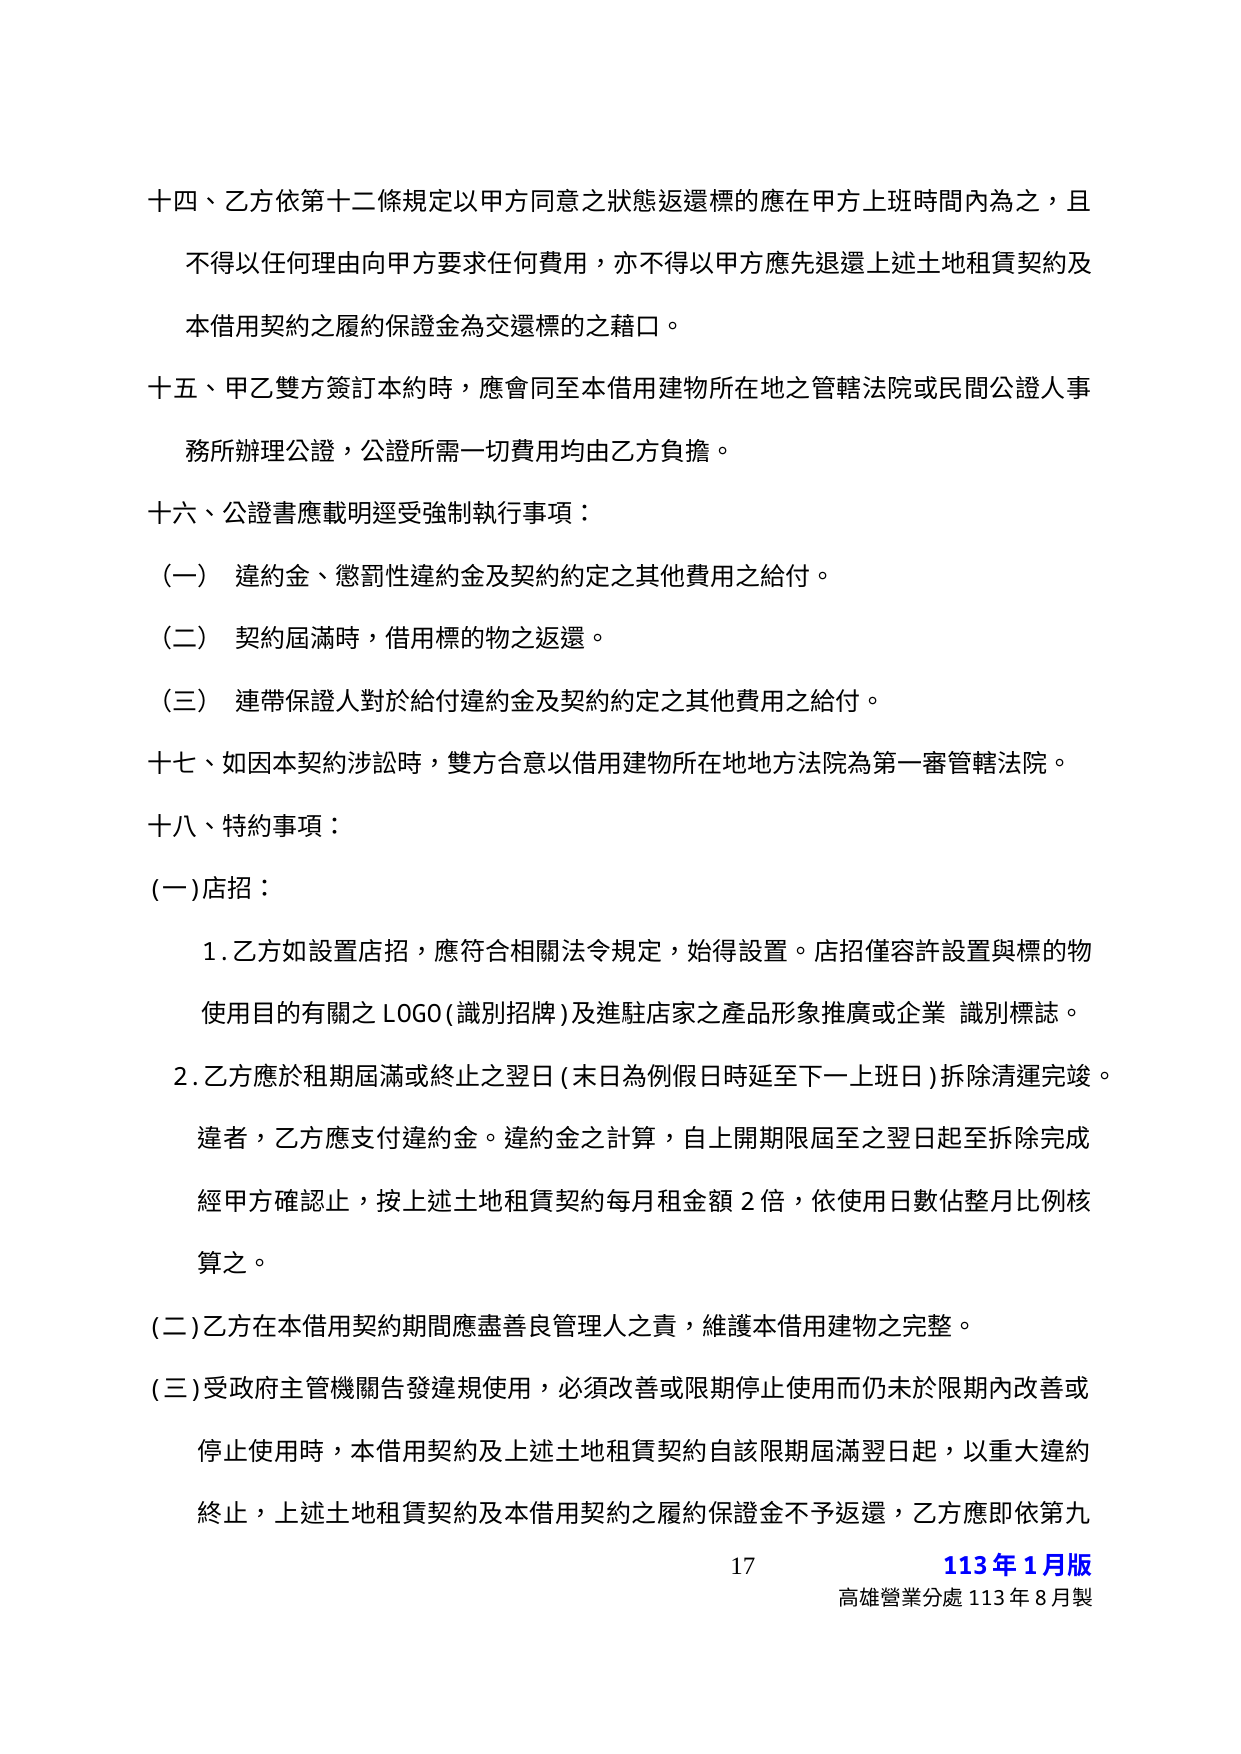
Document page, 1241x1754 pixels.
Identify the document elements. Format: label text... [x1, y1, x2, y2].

text 十四、乙方依第十二條規定以甲方同意之狀態返還標的應在甲方上班時間內為之，且不得以任何理由向甲方要求任何費用，亦不得以甲方應先退還上述土地租賃契約及本借用契約之履約保證金為交還標的之藉口。 [148, 158, 1092, 345]
text （三） 連帶保證人對於給付違約金及契約約定之其他費用之給付。 [148, 658, 1092, 720]
text 2.乙方應於租期屆滿或終止之翌日(末日為例假日時延至下一上班日)拆除清運完竣。違者，乙方應支付違約金。違約金之計算，自上開期限屆至之翌日起至拆除完成經甲方確認止，按上述土地租賃契約每月租金額2倍，依使用日數佔整月比例核算之。 [173, 1033, 1092, 1283]
text 十七、如因本契約涉訟時，雙方合意以借用建物所在地地方法院為第一審管轄法院。 [148, 720, 1092, 783]
text 十六、公證書應載明逕受強制執行事項： [148, 470, 1092, 533]
text 1.乙方如設置店招，應符合相關法令規定，始得設置。店招僅容許設置與標的物使用目的有關之LOGO(識別招牌)及進駐店家之產品形象推廣或企業 識別標誌。 [202, 908, 1092, 1033]
text (一)店招： [148, 845, 1092, 908]
text 十八、特約事項： [148, 783, 1092, 845]
text 十五、甲乙雙方簽訂本約時，應會同至本借用建物所在地之管轄法院或民間公證人事務所辦理公證，公證所需一切費用均由乙方負擔。 [148, 345, 1092, 470]
text (三)受政府主管機關告發違規使用，必須改善或限期停止使用而仍未於限期內改善或停止使用時，本借用契約及上述土地租賃契約自該限期屆滿翌日起，以重大違約終止，上述土地租賃契約及本借用契約之履約保證金不予返還，乙方應即依第九 [148, 1345, 1092, 1533]
text (二)乙方在本借用契約期間應盡善良管理人之責，維護本借用建物之完整。 [148, 1283, 1092, 1345]
text （二） 契約屆滿時，借用標的物之返還。 [148, 595, 1092, 658]
text （一） 違約金、懲罰性違約金及契約約定之其他費用之給付。 [148, 533, 1092, 595]
